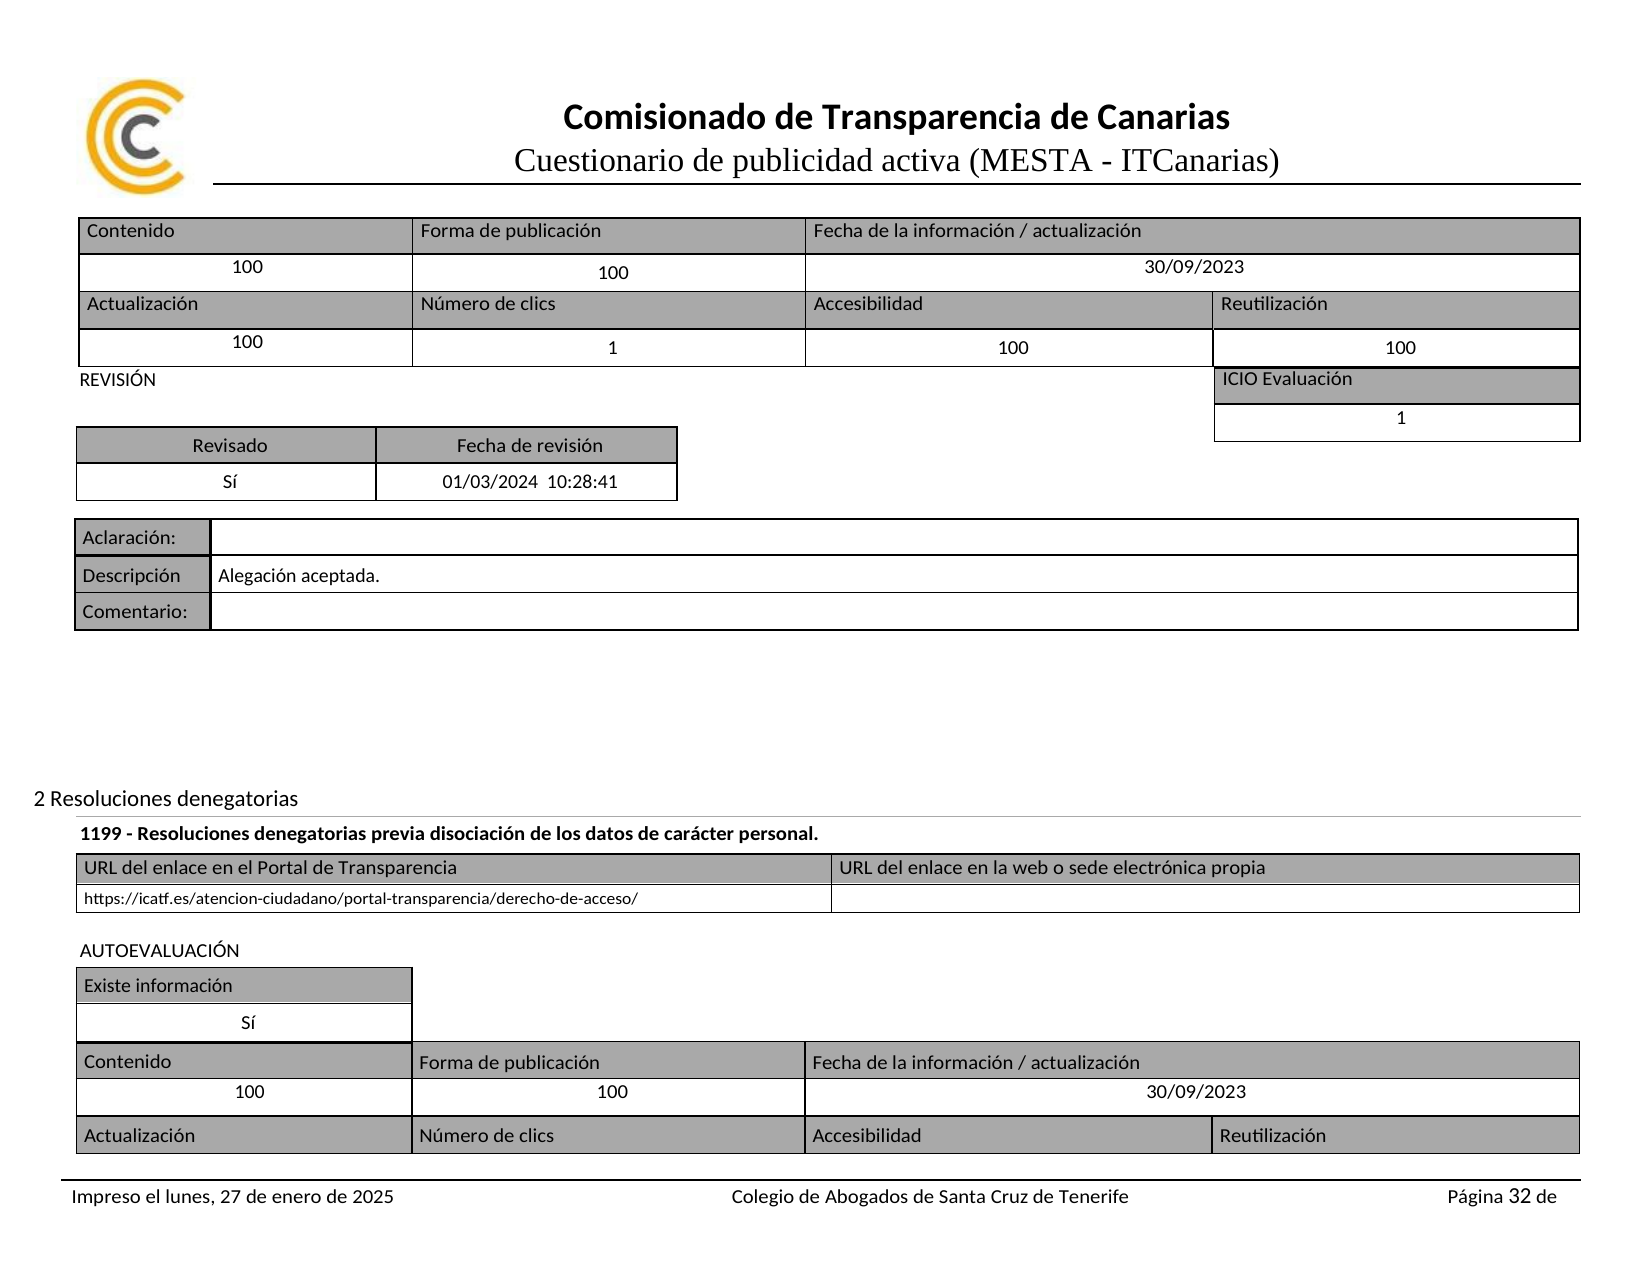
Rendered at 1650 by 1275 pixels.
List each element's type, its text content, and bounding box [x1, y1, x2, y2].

table_cell [212, 593, 1577, 629]
table_cell Contenido [77, 1044, 411, 1078]
table_cell 01/03/2024 10:28:41 [377, 464, 676, 499]
table_cell Reutilización [1213, 1117, 1579, 1153]
table_header URL del enlace en la web o sede electrónica propia [832, 855, 1579, 883]
table_cell Accesibilidad [806, 1117, 1211, 1153]
table_cell Actualización [77, 1117, 411, 1153]
table_header Aclaración: [76, 520, 209, 554]
table_cell Alegación aceptada. [212, 556, 1577, 592]
table_cell 30/09/2023 [806, 1079, 1579, 1115]
table_cell 100 [77, 1079, 411, 1115]
table_header URL del enlace en el Portal de Transparencia [77, 855, 831, 883]
table_header Existe información [77, 968, 411, 1002]
table_cell Número de clics [413, 1117, 804, 1153]
text AUTOEVALUACIÓN [79, 939, 1594, 963]
table_cell [832, 885, 1579, 912]
table_cell Fecha de la información / actualización [806, 1042, 1579, 1078]
table_cell Sí [77, 464, 375, 499]
list Resoluciones denegatorias [33, 784, 1594, 812]
table_header [212, 520, 1577, 554]
table_cell 100 [413, 1079, 804, 1115]
table_cell https://icatf.es/atencion-ciudadano/portal-transparencia/derecho-de-acceso/ [77, 885, 831, 912]
table_cell Comentario: [76, 593, 209, 629]
table_cell Descripción [76, 557, 209, 592]
table_header Fecha de revisión [377, 428, 676, 462]
table_header [413, 967, 1579, 1041]
table_header Revisado [77, 428, 375, 462]
table_cell Forma de publicación [413, 1042, 804, 1078]
text 1199 - Resoluciones denegatorias previa disociación de los datos de carácter personal. [79, 821, 1594, 846]
table_cell Sí [77, 1004, 411, 1041]
